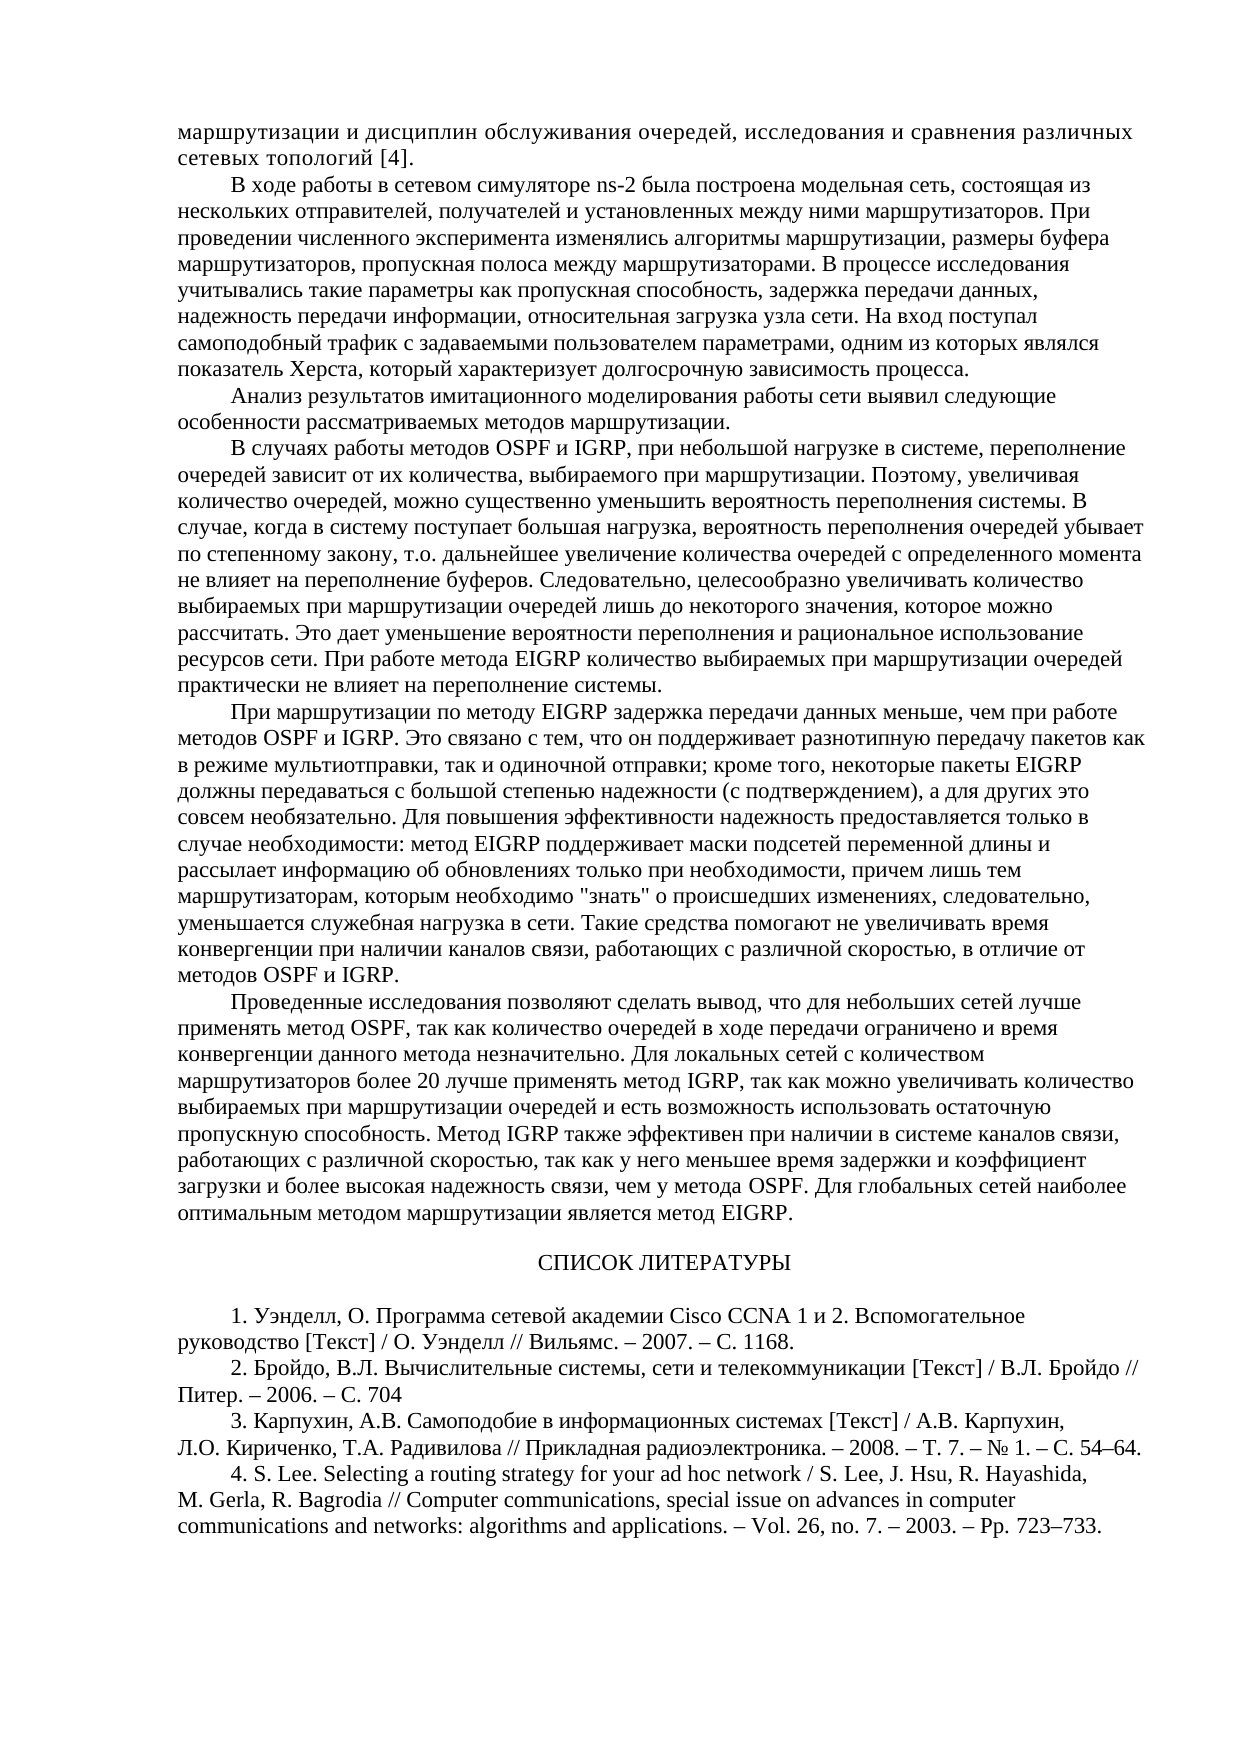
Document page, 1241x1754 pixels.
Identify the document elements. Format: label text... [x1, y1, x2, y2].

text Анализ результатов имитационного моделирования работы сети выявил следующие особенности рассматриваемых методов маршрутизации. [177, 382, 1152, 434]
text При маршрутизации по методу EIGRP задержка передачи данных меньше, чем при работе методов OSPF и IGRP. Это связано с тем, что он поддерживает разнотипную передачу пакетов как в режиме мультиотправки, так и одиночной отправки; кроме того, некоторые пакеты EIGRP должны передаваться с большой степенью надежности (с подтверждением), а для других это совсем необязательно. Для повышения эффективности надежность предоставляется только в случае необходимости: метод EIGRP поддерживает маски подсетей переменной длины и рассылает информацию об обновлениях только при необходимости, причем лишь тем маршрутизаторам, которым необходимо "знать" о происшедших изменениях, следовательно, уменьшается служебная нагрузка в сети. Такие средства помогают не увеличивать время конвергенции при наличии каналов связи, работающих с различной скоростью, в отличие от методов OSPF и IGRP. [177, 698, 1152, 988]
text В ходе работы в сетевом симуляторе ns-2 была построена модельная сеть, состоящая из нескольких отправителей, получателей и установленных между ними маршрутизаторов. При проведении численного эксперимента изменялись алгоритмы маршрутизации, размеры буфера маршрутизаторов, пропускная полоса между маршрутизаторами. В процессе исследования учитывались такие параметры как пропускная способность, задержка передачи данных, надежность передачи информации, относительная загрузка узла сети. На вход поступал самоподобный трафик с задаваемыми пользователем параметрами, одним из которых являлся показатель Херста, который характеризует долгосрочную зависимость процесса. [177, 171, 1152, 382]
text маршрутизации и дисциплин обслуживания очередей, исследования и сравнения различных сетевых топологий [4]. [177, 118, 1152, 171]
text 4. S. Lee. Selecting a routing strategy for your ad hoc network / S. Lee, J. Hsu, R. Hayashida, M. Gerla, R. Bagrodia // Computer communications, special issue on advances in computer communications and networks: algorithms and applications. – Vol. 26, no. 7. – 2003. – Рp. 723–733. [177, 1460, 1152, 1539]
text 2. Бройдо, В.Л. Вычислительные системы, сети и телекоммуникации [Текст] / В.Л. Бройдо // Питер. – 2006. – С. 704 [177, 1354, 1152, 1407]
text 1. Уэнделл, О. Программа сетевой академии Cisco CCNA 1 и 2. Вспомогательное руководство [Текст] / О. Уэнделл // Вильямс. – 2007. – С. 1168. [177, 1302, 1152, 1354]
text В случаях работы методов OSPF и IGRP, при небольшой нагрузке в системе, переполнение очередей зависит от их количества, выбираемого при маршрутизации. Поэтому, увеличивая количество очередей, можно существенно уменьшить вероятность переполнения системы. В случае, когда в систему поступает большая нагрузка, вероятность переполнения очередей убывает по степенному закону, т.о. дальнейшее увеличение количества очередей с определенного момента не влияет на переполнение буферов. Следовательно, целесообразно увеличивать количество выбираемых при маршрутизации очередей лишь до некоторого значения, которое можно рассчитать. Это дает уменьшение вероятности переполнения и рациональное использование ресурсов сети. При работе метода EIGRP количество выбираемых при маршрутизации очередей практически не влияет на переполнение системы. [177, 434, 1152, 698]
text 3. Карпухин, А.В. Самоподобие в информационных системах [Текст] / А.В. Карпухин, Л.О. Кириченко, Т.А. Радивилова // Прикладная радиоэлектроника. – 2008. – T. 7. – № 1. – С. 54–64. [177, 1407, 1152, 1460]
text СПИСОК ЛИТЕРАТУРЫ [177, 1249, 1152, 1275]
text Проведенные исследования позволяют сделать вывод, что для небольших сетей лучше применять метод OSPF, так как количество очередей в ходе передачи ограничено и время конвергенции данного метода незначительно. Для локальных сетей с количеством маршрутизаторов более 20 лучше применять метод IGRP, так как можно увеличивать количество выбираемых при маршрутизации очередей и есть возможность использовать остаточную пропускную способность. Метод IGRP также эффективен при наличии в системе каналов связи, работающих с различной скоростью, так как у него меньшее время задержки и коэффициент загрузки и более высокая надежность связи, чем у метода OSPF. Для глобальных сетей наиболее оптимальным методом маршрутизации является метод EIGRP. [177, 988, 1152, 1225]
